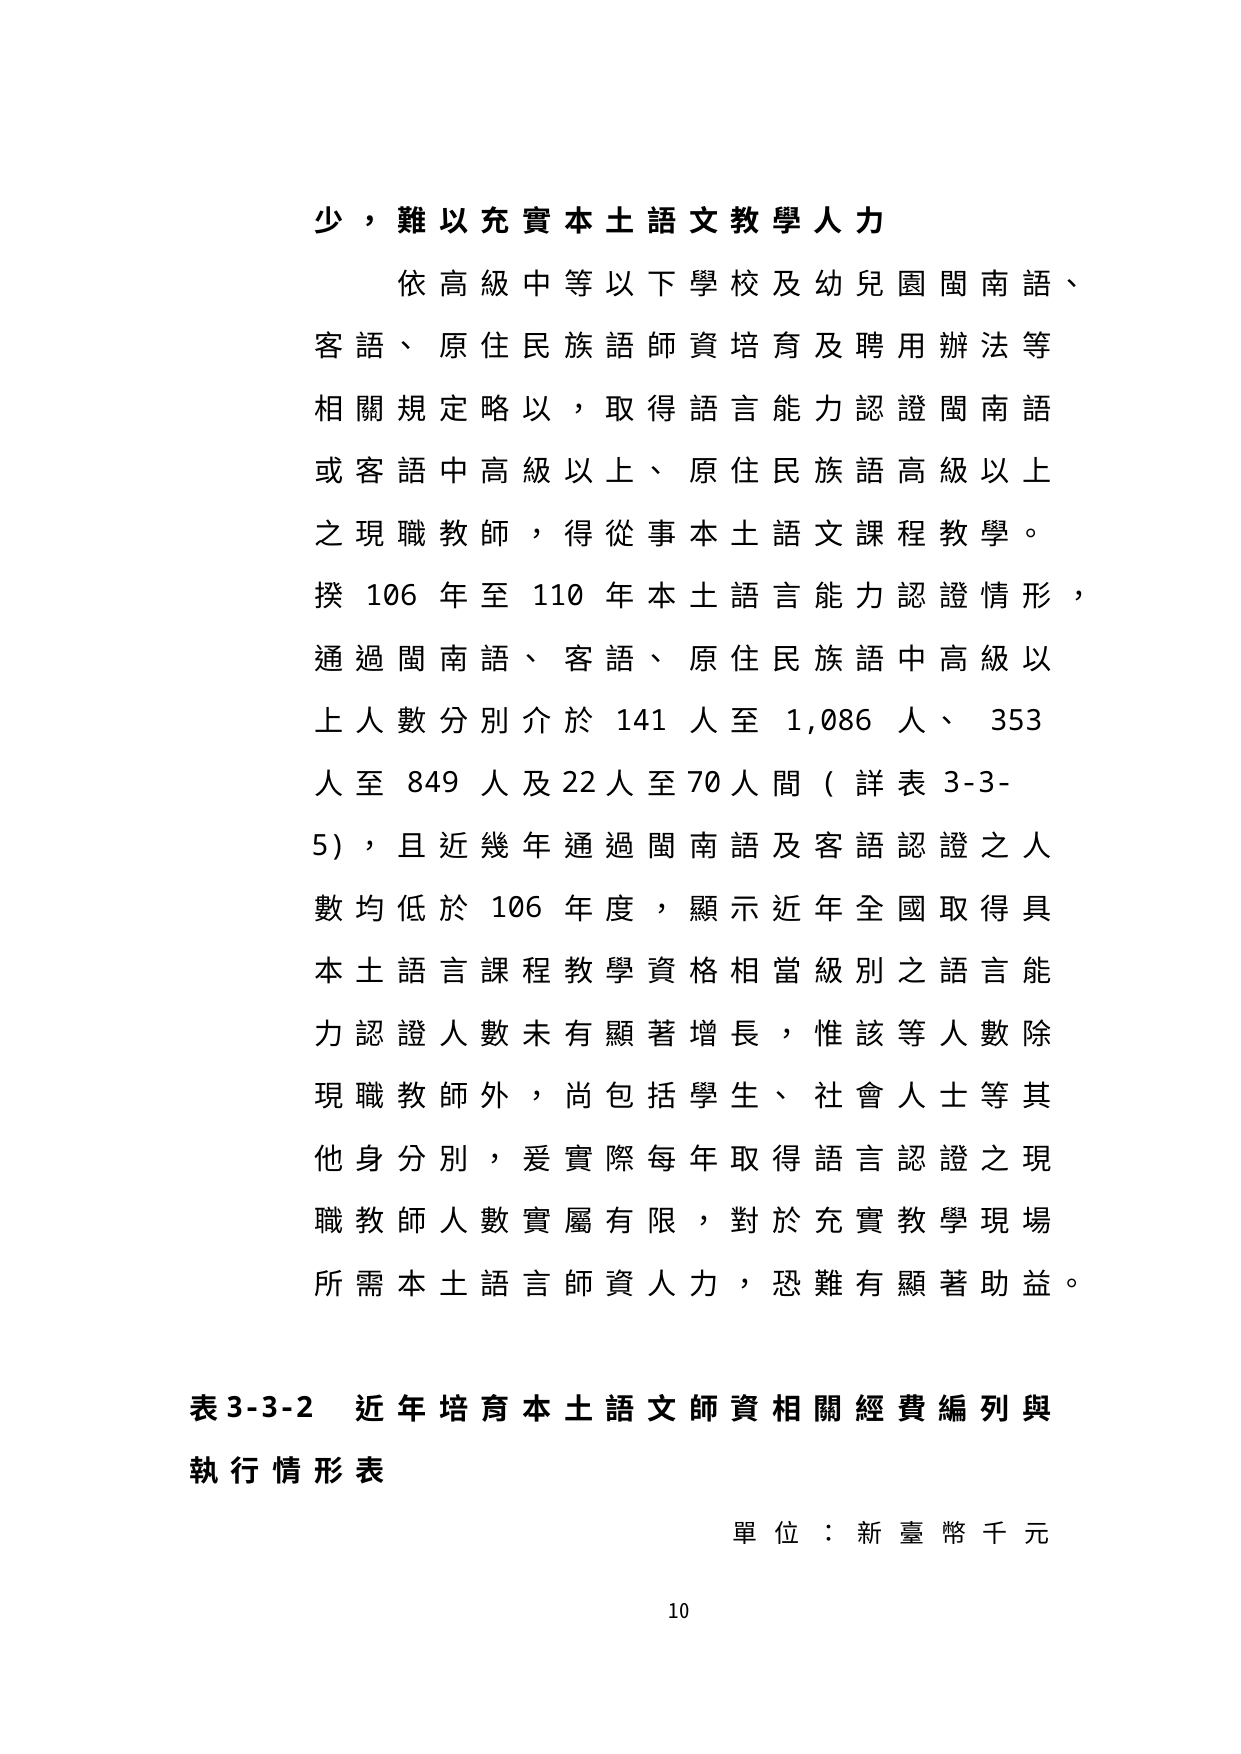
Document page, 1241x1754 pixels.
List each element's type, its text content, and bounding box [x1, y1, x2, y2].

text 少，難以充實本土語文教學人力 [271, 177, 1058, 240]
text 表3-3-2 近年培育本土語文師資相關經費編列與執行情形表 [183, 1365, 1058, 1490]
text 單位：新臺幣千元 [183, 1490, 1058, 1552]
text 依高級中等以下學校及幼兒園閩南語、客語、原住民族語師資培育及聘用辦法等相關規定略以，取得語言能力認證閩南語或客語中高級以上、原住民族語高級以上之現職教師，得從事本土語文課程教學。揆106年至110年本土語言能力認證情形，通過閩南語、客語、原住民族語中高級以上人數分別介於141人至1,086人、353人至849人及22人至70人間(詳表3-3-5)，且近幾年通過閩南語及客語認證之人數均低於106年度，顯示近年全國取得具本土語言課程教學資格相當級別之語言能力認證人數未有顯著增長，惟該等人數除現職教師外，尚包括學生、社會人士等其他身分別，爰實際每年取得語言認證之現職教師人數實屬有限，對於充實教學現場所需本土語言師資人力，恐難有顯著助益。 [301, 240, 1058, 1302]
